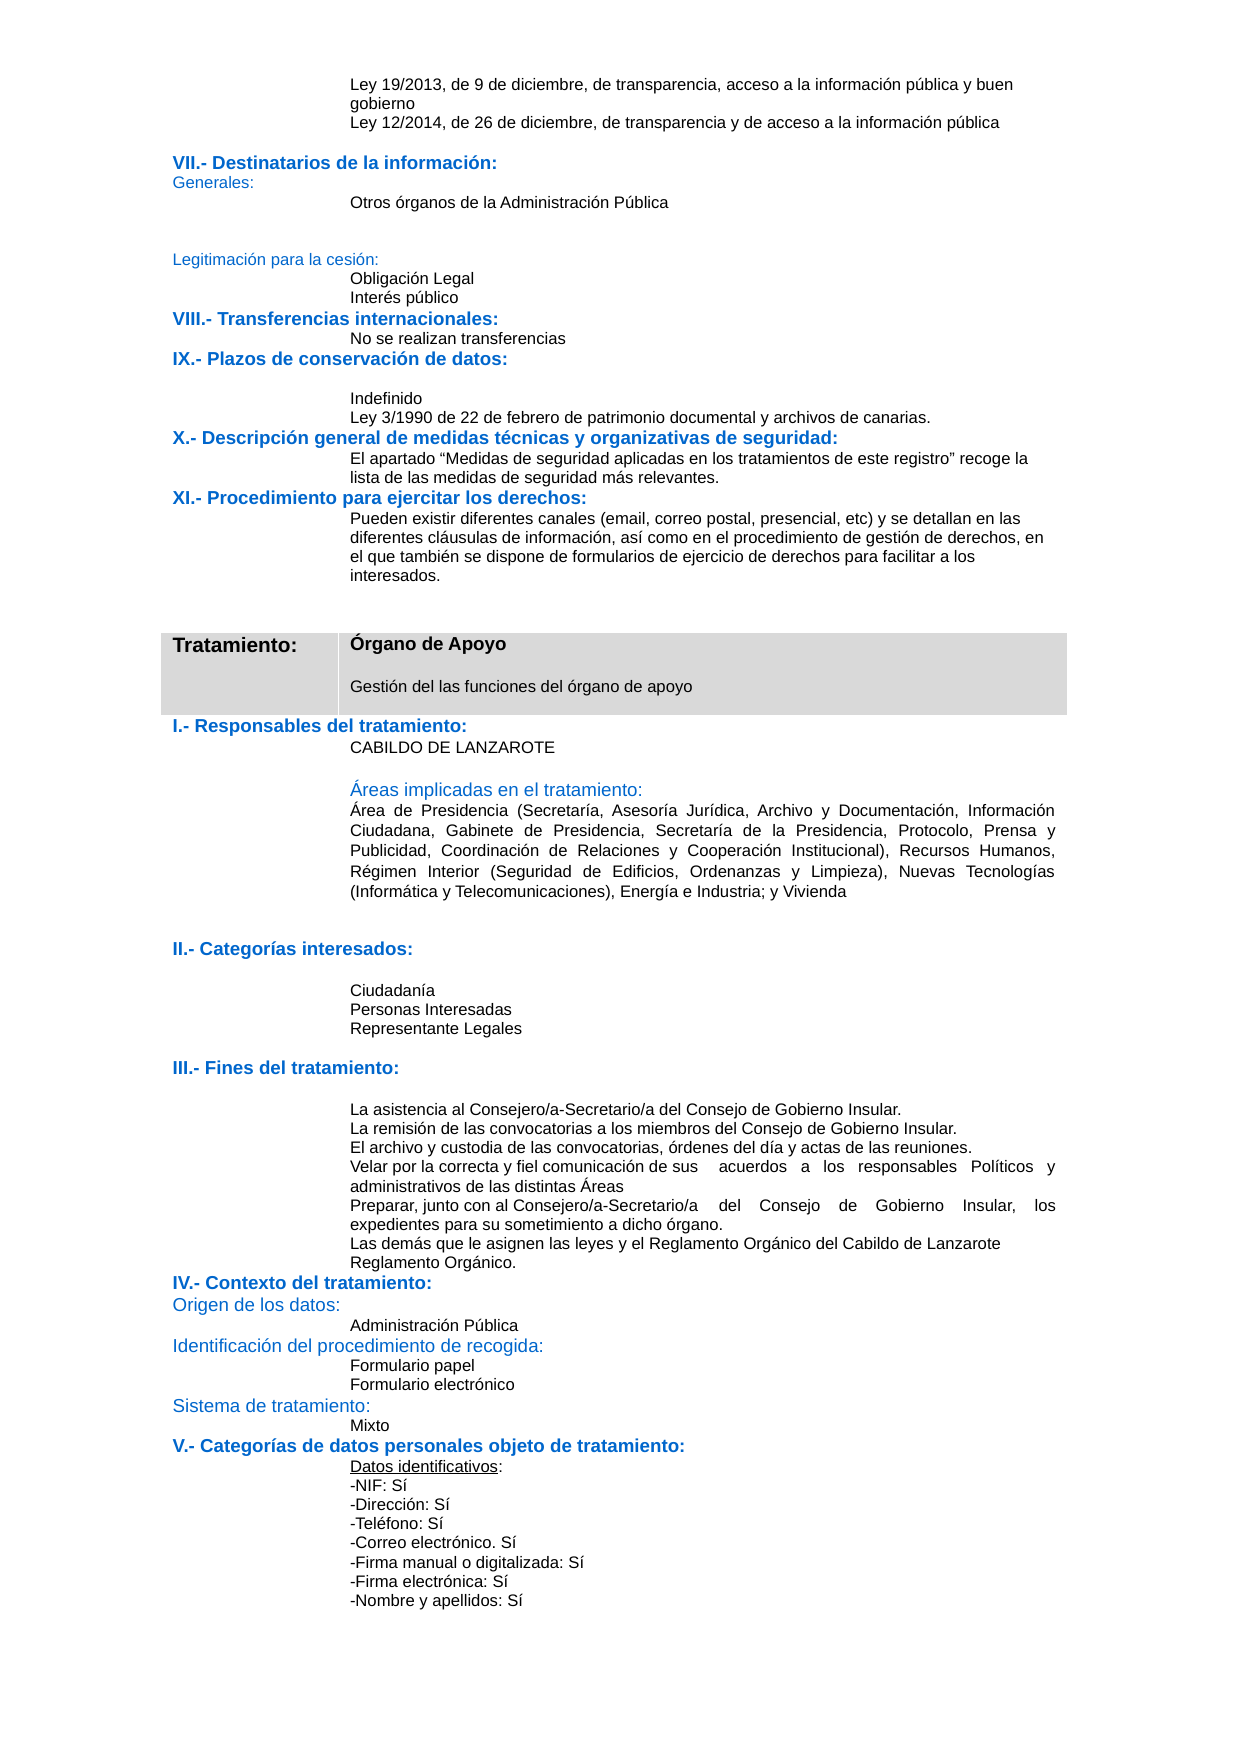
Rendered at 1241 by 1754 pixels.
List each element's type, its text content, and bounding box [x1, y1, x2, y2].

table_cell V.- Categorías de datos personales objeto de tratamiento: [161, 1435, 1067, 1457]
table_cell No se realizan transferencias [339, 329, 1067, 348]
table_cell Otros órganos de la Administración Pública [339, 193, 1067, 231]
table_cell [161, 509, 339, 585]
table_cell Ley 19/2013, de 9 de diciembre, de transparencia, acceso a la información pública y buen gobierno Ley 12/2014, de 26 de diciembre, de transparencia y de acceso a la información pública [339, 75, 1067, 152]
table_cell [339, 231, 1067, 250]
table_cell [161, 75, 339, 152]
table_cell [161, 1081, 338, 1272]
table_cell IV.- Contexto del tratamiento: [161, 1272, 1067, 1294]
table_cell La asistencia al Consejero/a-Secretario/a del Consejo de Gobierno Insular. La remisión de las convocatorias a los miembros del Consejo de Gobierno Insular. El archivo y custodia de las convocatorias, órdenes del día y actas de las reuniones. Velar por la correcta y fiel comunicación de sus acuerdos a los responsables Políticos y administrativos de las distintas Áreas Preparar, junto con al Consejero/a-Secretario/a del Consejo de Gobierno Insular, los expedientes para su sometimiento a dicho órgano. Las demás que le asignen las leyes y el Reglamento Orgánico del Cabildo de Lanzarote Reglamento Orgánico. [339, 1081, 1067, 1272]
table_cell Mixto [339, 1416, 1067, 1435]
table_header Tratamiento: [161, 633, 338, 715]
table_cell Legitimación para la cesión: [161, 250, 1067, 269]
table_cell Administración Pública [339, 1315, 1067, 1334]
table_cell Ciudadanía Personas Interesadas Representante Legales [339, 961, 1067, 1057]
table_cell Formulario papel Formulario electrónico [339, 1356, 1067, 1394]
table_cell Sistema de tratamiento: [161, 1394, 1067, 1416]
table_cell [161, 370, 339, 427]
table_header Órgano de Apoyo Gestión del las funciones del órgano de apoyo [339, 633, 1067, 715]
table_cell [161, 329, 339, 348]
table_cell VIII.- Transferencias internacionales: [161, 308, 1067, 329]
table_cell [161, 1457, 338, 1629]
table_cell CABILDO DE LANZAROTE Áreas implicadas en el tratamiento: Área de Presidencia (Secretaría, Asesoría Jurídica, Archivo y Documentación, Información Ciudadana, Gabinete de Presidencia, Secretaría de la Presidencia, Protocolo, Prensa y Publicidad, Coordinación de Relaciones y Cooperación Institucional), Recursos Humanos, Régimen Interior (Seguridad de Edificios, Ordenanzas y Limpieza), Nuevas Tecnologías (Informática y Telecomunicaciones), Energía e Industria; y Vivienda [339, 738, 1067, 938]
table_cell [161, 269, 339, 307]
table_cell [161, 1416, 338, 1435]
table_cell Origen de los datos: [161, 1294, 1067, 1315]
table_cell Generales: [161, 173, 1067, 192]
table_cell Identificación del procedimiento de recogida: [161, 1335, 1067, 1356]
table_cell Indefinido Ley 3/1990 de 22 de febrero de patrimonio documental y archivos de canarias. [339, 370, 1067, 427]
table_cell X.- Descripción general de medidas técnicas y organizativas de seguridad: [161, 427, 1067, 449]
table_cell IX.- Plazos de conservación de datos: [161, 348, 1067, 370]
table_cell El apartado “Medidas de seguridad aplicadas en los tratamientos de este registro” recoge la lista de las medidas de seguridad más relevantes. [339, 449, 1067, 487]
table_cell [161, 231, 339, 250]
table_cell [161, 449, 339, 487]
table_cell [161, 1315, 338, 1334]
table_cell VII.- Destinatarios de la información: [161, 152, 1067, 173]
table_cell [161, 738, 338, 938]
table_cell III.- Fines del tratamiento: [161, 1057, 1067, 1081]
table_cell II.- Categorías interesados: [161, 938, 1067, 961]
table_cell Obligación Legal Interés público [339, 269, 1067, 307]
table_cell XI.- Procedimiento para ejercitar los derechos: [161, 487, 1067, 509]
table_cell [161, 193, 339, 231]
table_cell Pueden existir diferentes canales (email, correo postal, presencial, etc) y se detallan en las diferentes cláusulas de información, así como en el procedimiento de gestión de derechos, en el que también se dispone de formularios de ejercicio de derechos para facilitar a los interesados. [339, 509, 1067, 585]
table_cell Datos identificativos: -NIF: Sí -Dirección: Sí -Teléfono: Sí -Correo electrónico. Sí -Firma manual o digitalizada: Sí -Firma electrónica: Sí -Nombre y apellidos: Sí [339, 1457, 1067, 1629]
table_cell I.- Responsables del tratamiento: [161, 715, 1067, 738]
table_cell [161, 961, 338, 1057]
table_cell [161, 1356, 338, 1394]
